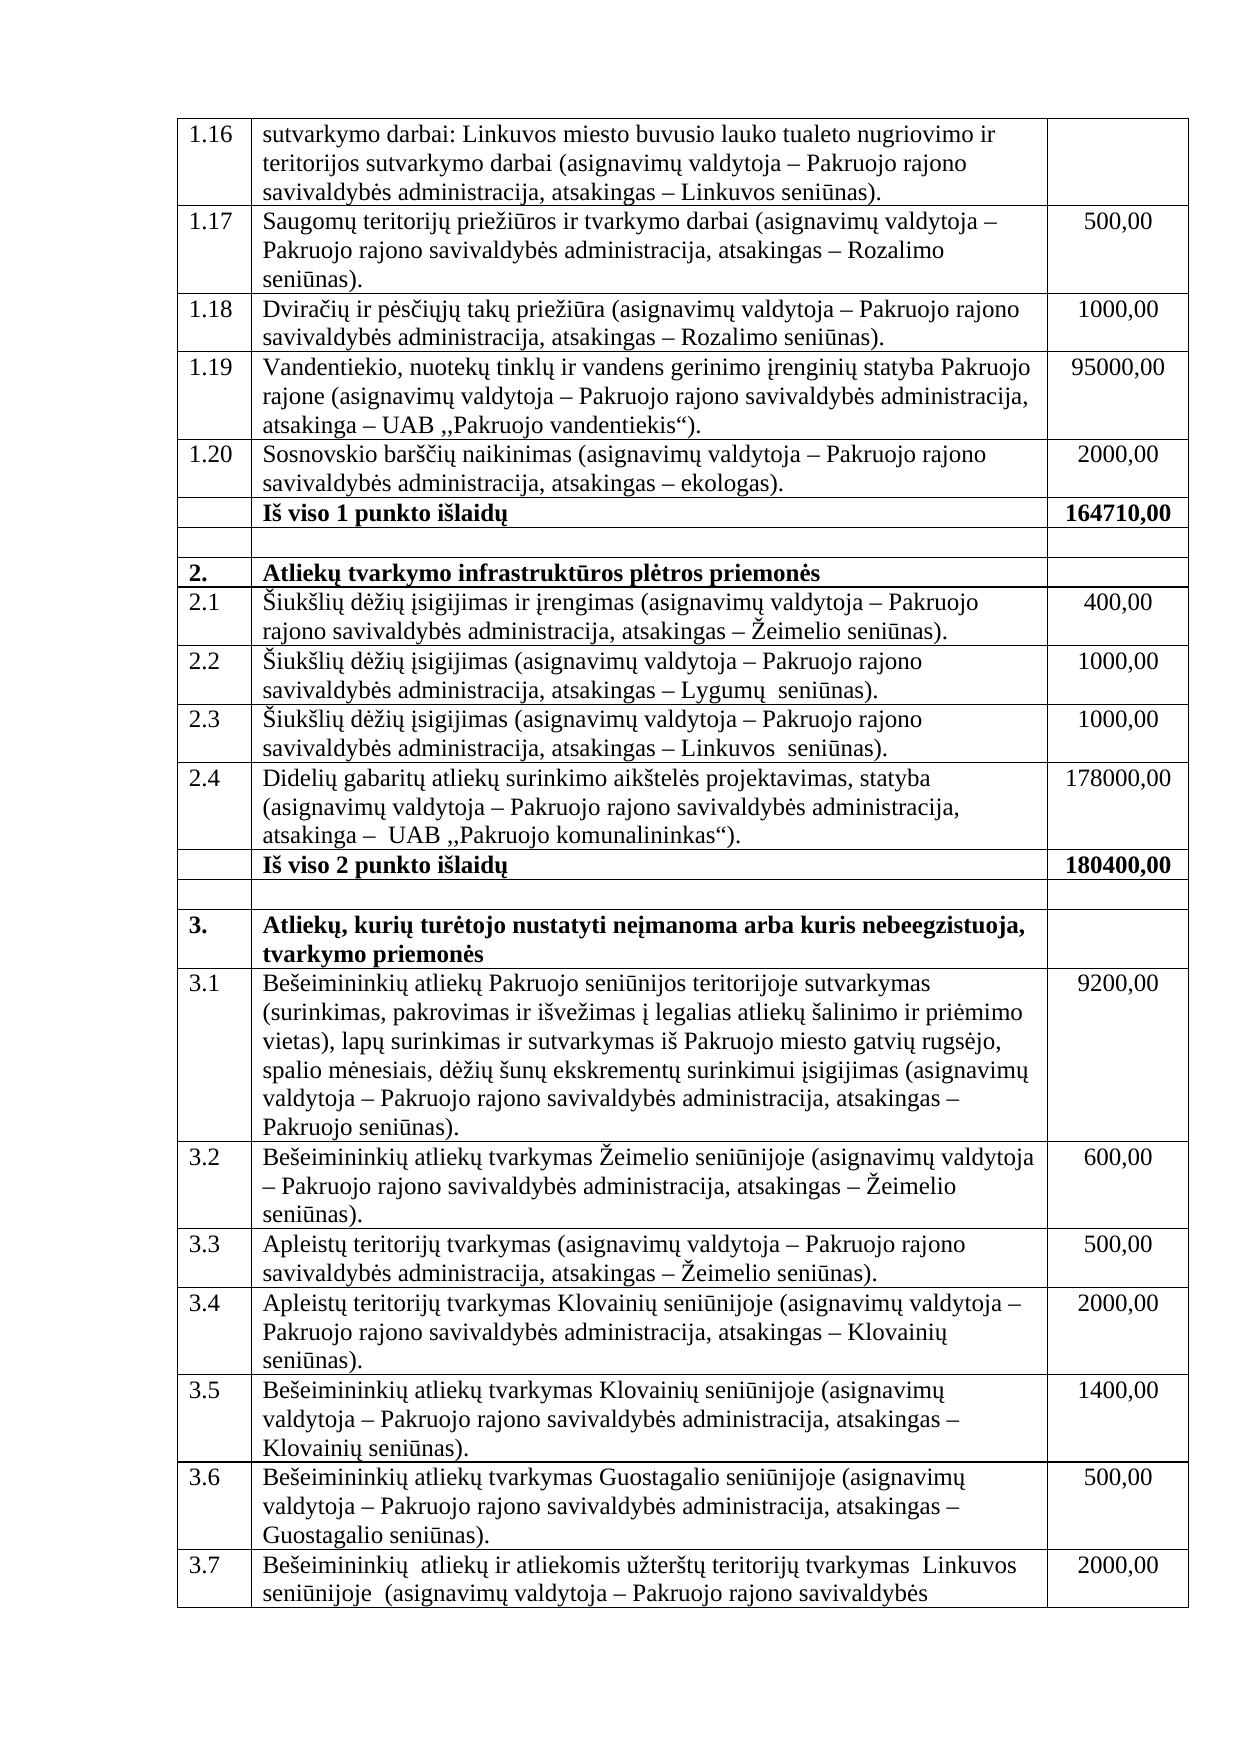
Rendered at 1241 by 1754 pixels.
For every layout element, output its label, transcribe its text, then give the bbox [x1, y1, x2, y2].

table_cell [1048, 880, 1188, 909]
table_cell 178000,00 [1048, 763, 1188, 849]
table_cell Bešeimininkių atliekų tvarkymas Klovainių seniūnijoje (asignavimų valdytoja – Pakruojo rajono savivaldybės administracija, atsakingas – Klovainių seniūnas). [252, 1375, 1047, 1461]
table_cell 3.4 [178, 1288, 251, 1374]
table_cell 2.4 [178, 763, 251, 849]
table_cell 3.3 [178, 1229, 251, 1287]
table_cell 3. [178, 910, 251, 967]
table_cell Didelių gabaritų atliekų surinkimo aikštelės projektavimas, statyba (asignavimų valdytoja – Pakruojo rajono savivaldybės administracija, atsakinga – UAB ,,Pakruojo komunalininkas“). [252, 763, 1047, 849]
table_cell 2.1 [178, 588, 251, 645]
table_cell 1.16 [178, 119, 251, 205]
table_cell Bešeimininkių atliekų Pakruojo seniūnijos teritorijoje sutvarkymas (surinkimas, pakrovimas ir išvežimas į legalias atliekų šalinimo ir priėmimo vietas), lapų surinkimas ir sutvarkymas iš Pakruojo miesto gatvių rugsėjo, spalio mėnesiais, dėžių šunų ekskrementų surinkimui įsigijimas (asignavimų valdytoja – Pakruojo rajono savivaldybės administracija, atsakingas – Pakruojo seniūnas). [252, 969, 1047, 1141]
table_cell Bešeimininkių atliekų tvarkymas Guostagalio seniūnijoje (asignavimų valdytoja – Pakruojo rajono savivaldybės administracija, atsakingas – Guostagalio seniūnas). [252, 1463, 1047, 1549]
table_cell [178, 528, 251, 557]
table_cell [1048, 558, 1188, 586]
table_cell [178, 850, 251, 879]
table_cell 3.1 [178, 969, 251, 1141]
table_cell Bešeimininkių atliekų ir atliekomis užterštų teritorijų tvarkymas Linkuvos seniūnijoje (asignavimų valdytoja – Pakruojo rajono savivaldybės [252, 1550, 1047, 1607]
table_cell Dviračių ir pėsčiųjų takų priežiūra (asignavimų valdytoja – Pakruojo rajono savivaldybės administracija, atsakingas – Rozalimo seniūnas). [252, 294, 1047, 351]
table_cell 1.20 [178, 440, 251, 497]
table_cell 500,00 [1048, 206, 1188, 293]
table_cell 2.2 [178, 646, 251, 703]
table_cell Saugomų teritorijų priežiūros ir tvarkymo darbai (asignavimų valdytoja – Pakruojo rajono savivaldybės administracija, atsakingas – Rozalimo seniūnas). [252, 206, 1047, 293]
table_cell Apleistų teritorijų tvarkymas Klovainių seniūnijoje (asignavimų valdytoja – Pakruojo rajono savivaldybės administracija, atsakingas – Klovainių seniūnas). [252, 1288, 1047, 1374]
table_cell Apleistų teritorijų tvarkymas (asignavimų valdytoja – Pakruojo rajono savivaldybės administracija, atsakingas – Žeimelio seniūnas). [252, 1229, 1047, 1287]
table_cell [1048, 528, 1188, 557]
table_cell 2000,00 [1048, 1550, 1188, 1607]
table_cell Bešeimininkių atliekų tvarkymas Žeimelio seniūnijoje (asignavimų valdytoja – Pakruojo rajono savivaldybės administracija, atsakingas – Žeimelio seniūnas). [252, 1142, 1047, 1228]
table_cell Vandentiekio, nuotekų tinklų ir vandens gerinimo įrenginių statyba Pakruojo rajone (asignavimų valdytoja – Pakruojo rajono savivaldybės administracija, atsakinga – UAB ,,Pakruojo vandentiekis“). [252, 352, 1047, 438]
table_cell 2. [178, 558, 251, 586]
table_cell 1400,00 [1048, 1375, 1188, 1461]
table_cell [178, 498, 251, 527]
table_cell 180400,00 [1048, 850, 1188, 879]
table_cell 1.17 [178, 206, 251, 293]
table_cell Sosnovskio barščių naikinimas (asignavimų valdytoja – Pakruojo rajono savivaldybės administracija, atsakingas – ekologas). [252, 440, 1047, 497]
table_cell 3.7 [178, 1550, 251, 1607]
table_cell 1000,00 [1048, 294, 1188, 351]
table_cell 1000,00 [1048, 646, 1188, 703]
table_cell Iš viso 1 punkto išlaidų [252, 498, 1047, 527]
table_cell [1048, 119, 1188, 205]
table_cell Atliekų tvarkymo infrastruktūros plėtros priemonės [252, 558, 1047, 586]
table_cell 1.18 [178, 294, 251, 351]
table_cell 2.3 [178, 705, 251, 762]
table_cell 1.19 [178, 352, 251, 438]
table_cell 3.5 [178, 1375, 251, 1461]
table_cell [252, 880, 1047, 909]
table_cell 164710,00 [1048, 498, 1188, 527]
table_cell Šiukšlių dėžių įsigijimas ir įrengimas (asignavimų valdytoja – Pakruojo rajono savivaldybės administracija, atsakingas – Žeimelio seniūnas). [252, 588, 1047, 645]
table_cell 95000,00 [1048, 352, 1188, 438]
table_cell 3.6 [178, 1463, 251, 1549]
table_cell 9200,00 [1048, 969, 1188, 1141]
table_cell 1000,00 [1048, 705, 1188, 762]
table_cell Atliekų, kurių turėtojo nustatyti neįmanoma arba kuris nebeegzistuoja, tvarkymo priemonės [252, 910, 1047, 967]
table_cell Iš viso 2 punkto išlaidų [252, 850, 1047, 879]
table_cell 2000,00 [1048, 440, 1188, 497]
table_cell Šiukšlių dėžių įsigijimas (asignavimų valdytoja – Pakruojo rajono savivaldybės administracija, atsakingas – Lygumų seniūnas). [252, 646, 1047, 703]
table_cell 600,00 [1048, 1142, 1188, 1228]
table_cell [252, 528, 1047, 557]
table_cell [178, 880, 251, 909]
table_cell Šiukšlių dėžių įsigijimas (asignavimų valdytoja – Pakruojo rajono savivaldybės administracija, atsakingas – Linkuvos seniūnas). [252, 705, 1047, 762]
table_cell 3.2 [178, 1142, 251, 1228]
table_cell sutvarkymo darbai: Linkuvos miesto buvusio lauko tualeto nugriovimo ir teritorijos sutvarkymo darbai (asignavimų valdytoja – Pakruojo rajono savivaldybės administracija, atsakingas – Linkuvos seniūnas). [252, 119, 1047, 205]
table_cell 500,00 [1048, 1463, 1188, 1549]
table_cell 2000,00 [1048, 1288, 1188, 1374]
table_cell 400,00 [1048, 588, 1188, 645]
table_cell 500,00 [1048, 1229, 1188, 1287]
table_cell [1048, 910, 1188, 967]
